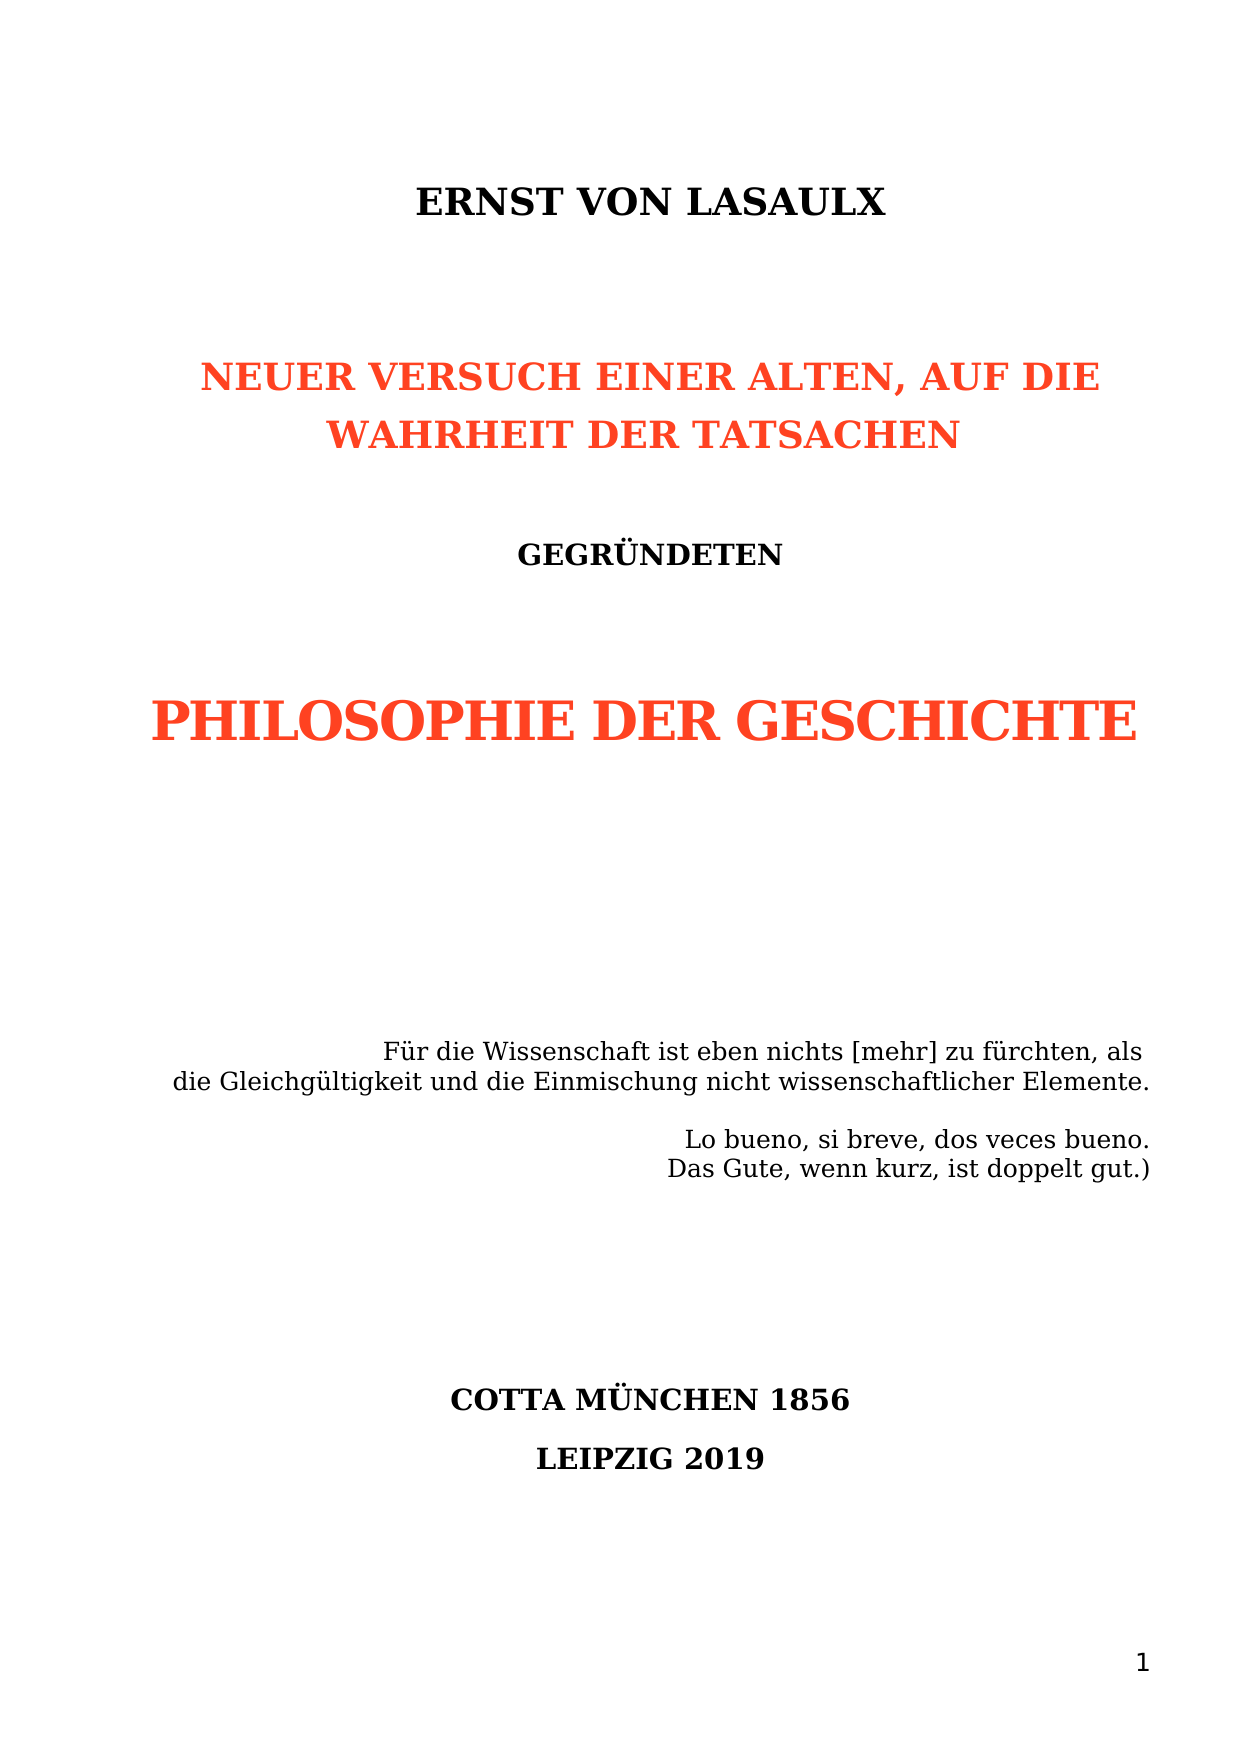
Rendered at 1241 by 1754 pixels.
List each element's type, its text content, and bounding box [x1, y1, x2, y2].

text Für die Wissenschaft ist eben nichts [mehr] zu fürchten, als [150, 1037, 1151, 1067]
text COTTA MÜNCHEN 1856 [150, 1358, 1151, 1418]
text PHILOSOPHIE DER GESCHICHTE [150, 687, 1151, 753]
text LEIPZIG 2019 [150, 1418, 1151, 1476]
text ERNST VON LASAULX [150, 162, 1151, 224]
text Das Gute, wenn kurz, ist doppelt gut.) [150, 1154, 1151, 1183]
text die Gleichgültigkeit und die Einmischung nicht wissenschaftlicher Elemente. [150, 1067, 1151, 1096]
text Lo bueno, si breve, dos veces bueno. [150, 1125, 1151, 1154]
text NEUER VERSUCH EINER ALTEN, AUF DIE WAHRHEIT DER TATSACHEN [150, 337, 1151, 457]
text GEGRÜNDETEN [150, 515, 1151, 572]
